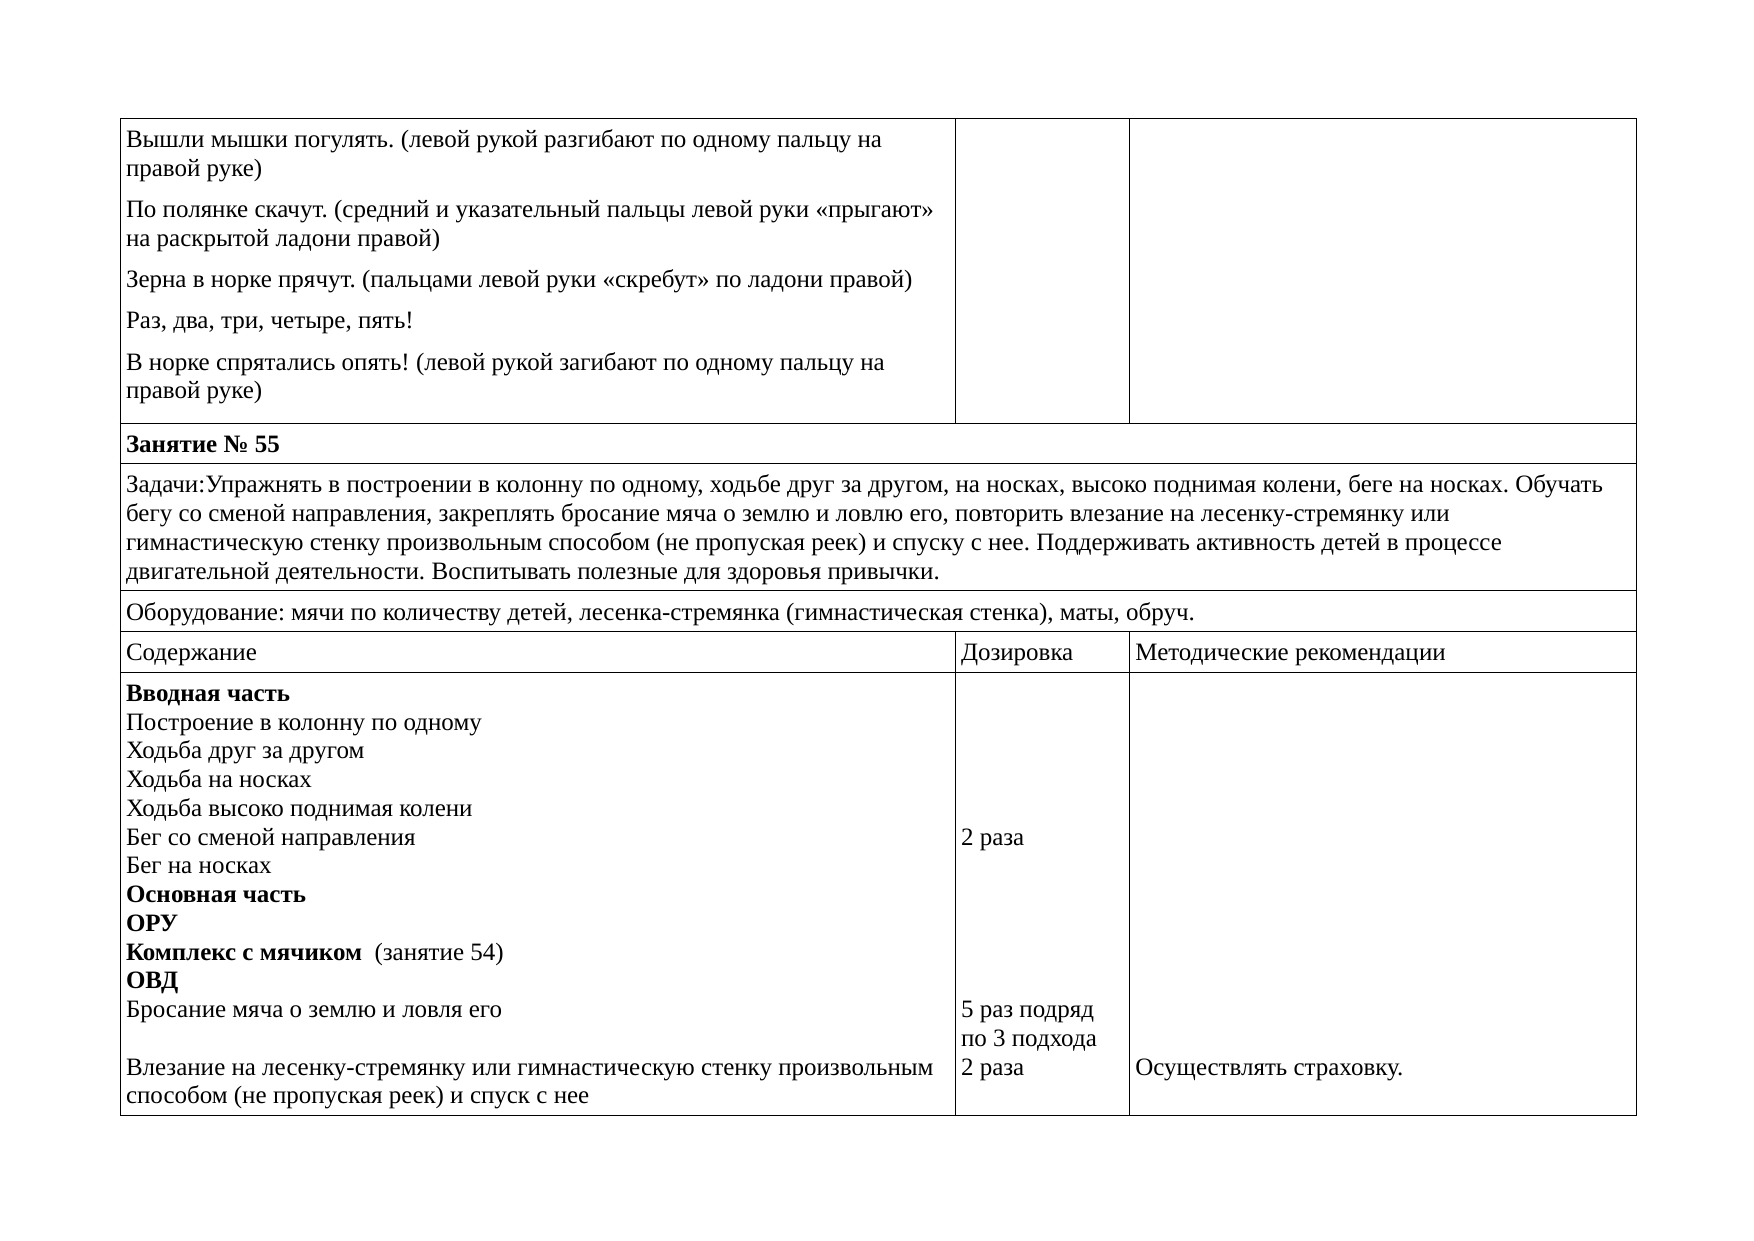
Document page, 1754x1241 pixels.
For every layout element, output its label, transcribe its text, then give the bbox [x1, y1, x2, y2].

table_cell [1130, 119, 1636, 423]
table_cell Занятие № 55 [121, 424, 1636, 463]
table_cell Вводная часть Построение в колонну по одному Ходьба друг за другом Ходьба на носках Ходьба высоко поднимая колени Бег со сменой направления Бег на носках Основная часть ОРУ Комплекс с мячиком (занятие 54) ОВД Бросание мяча о землю и ловля его Влезание на лесенку-стремянку или гимнастическую стенку произвольным способом (не пропуская реек) и спуск с нее [121, 673, 955, 1115]
table_cell Задачи:Упражнять в построении в колонну по одному, ходьбе друг за другом, на носках, высоко поднимая колени, беге на носках. Обучать бегу со сменой направления, закреплять бросание мяча о землю и ловлю его, повторить влезание на лесенку-стремянку или гимнастическую стенку произвольным способом (не пропуская реек) и спуску с нее. Поддерживать активность детей в процессе двигательной деятельности. Воспитывать полезные для здоровья привычки. [121, 464, 1636, 590]
table_cell 2 раза 5 раз подряд по 3 подхода 2 раза [956, 673, 1129, 1115]
table_cell [956, 119, 1129, 423]
table_cell Методические рекомендации [1130, 632, 1636, 672]
table_cell Содержание [121, 632, 955, 672]
table_cell Оборудование: мячи по количеству детей, лесенка-стремянка (гимнастическая стенка), маты, обруч. [121, 591, 1636, 631]
table_cell Вышли мышки погулять. (левой рукой разгибают по одному пальцу на правой руке) По полянке скачут. (средний и указательный пальцы левой руки «прыгают» на раскрытой ладони правой) Зерна в норке прячут. (пальцами левой руки «скребут» по ладони правой) Раз, два, три, четыре, пять! В норке спрятались опять! (левой рукой загибают по одному пальцу на правой руке) [121, 119, 955, 423]
table_cell Осуществлять страховку. [1130, 673, 1636, 1115]
table_cell Дозировка [956, 632, 1129, 672]
